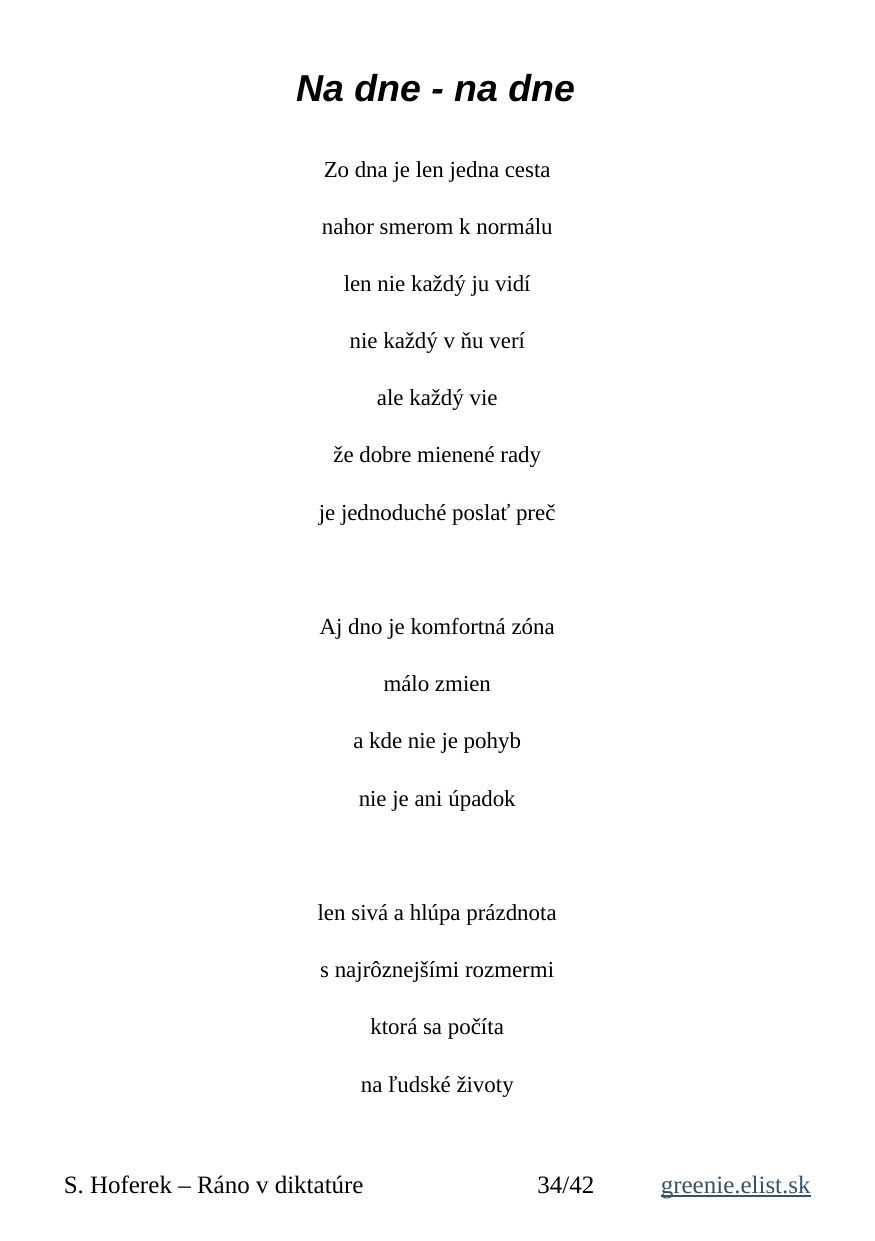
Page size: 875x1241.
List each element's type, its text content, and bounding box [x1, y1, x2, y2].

text málo zmien [41, 670, 833, 697]
text je jednoduché poslať preč [41, 499, 833, 525]
text že dobre mienené rady [41, 442, 833, 468]
text ktorá sa počíta [41, 1013, 833, 1040]
text len sivá a hlúpa prázdnota [41, 899, 833, 925]
text Zo dna je len jedna cesta [41, 156, 833, 182]
text a kde nie je pohyb [41, 727, 833, 754]
subtitle Na dne - na dne [41, 66, 833, 109]
text s najrôznejšími rozmermi [41, 956, 833, 983]
text nie každý v ňu verí [41, 327, 833, 353]
text na ľudské životy [41, 1071, 833, 1097]
text nie je ani úpadok [41, 785, 833, 811]
text ale každý vie [41, 384, 833, 411]
text len nie každý ju vidí [41, 270, 833, 296]
text nahor smerom k normálu [41, 213, 833, 239]
text Aj dno je komfortná zóna [41, 613, 833, 639]
